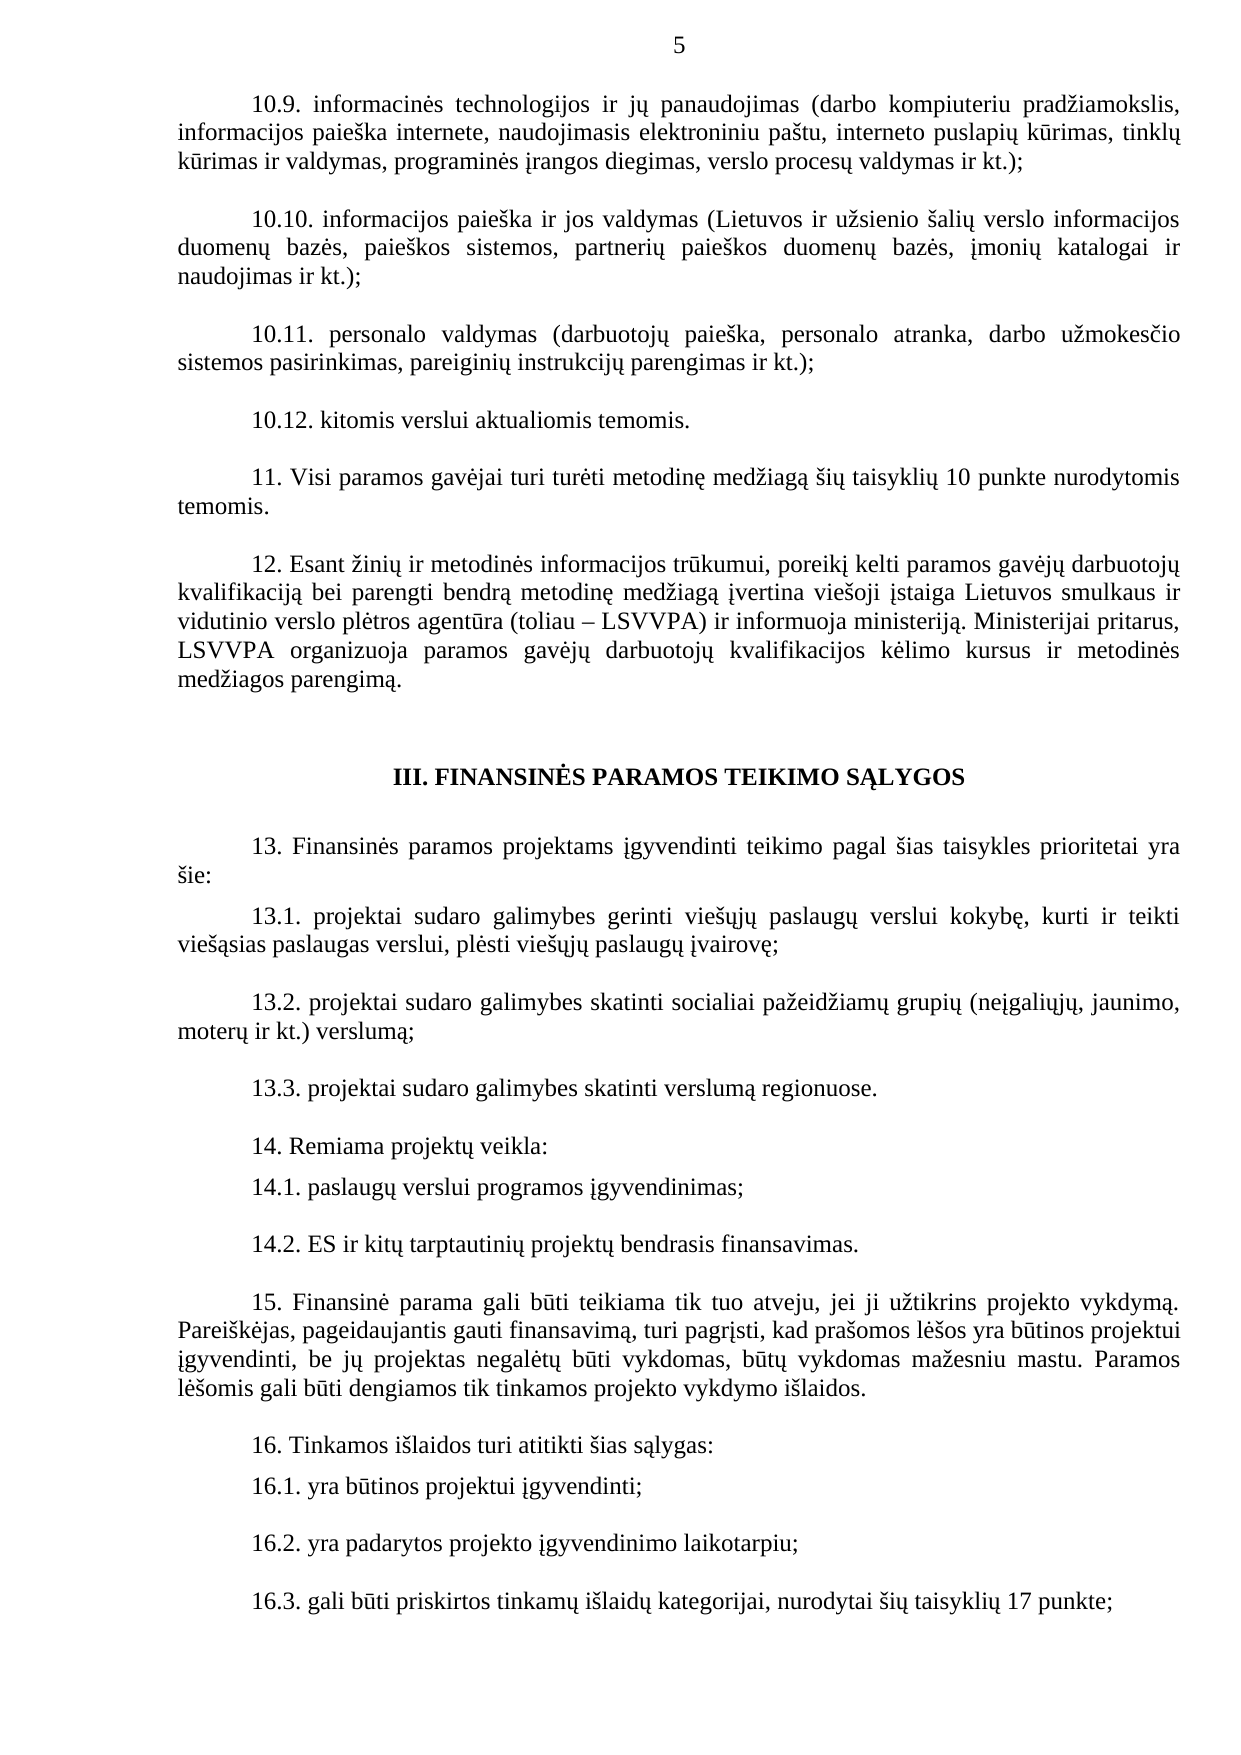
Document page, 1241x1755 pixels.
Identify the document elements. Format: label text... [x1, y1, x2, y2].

text 10.11. personalo valdymas (darbuotojų paieška, personalo atranka, darbo užmokesčio sistemos pasirinkimas, pareiginių instrukcijų parengimas ir kt.); [177, 319, 1181, 376]
text 15. Finansinė parama gali būti teikiama tik tuo atveju, jei ji užtikrins projekto vykdymą. Pareiškėjas, pageidaujantis gauti finansavimą, turi pagrįsti, kad prašomos lėšos yra būtinos projektui įgyvendinti, be jų projektas negalėtų būti vykdomas, būtų vykdomas mažesniu mastu. Paramos lėšomis gali būti dengiamos tik tinkamos projekto vykdymo išlaidos. [177, 1287, 1181, 1402]
text 16. Tinkamos išlaidos turi atitikti šias sąlygas: [177, 1430, 1181, 1459]
text 16.2. yra padarytos projekto įgyvendinimo laikotarpiu; [177, 1528, 1181, 1557]
text 10.9. informacinės technologijos ir jų panaudojimas (darbo kompiuteriu pradžiamokslis, informacijos paieška internete, naudojimasis elektroniniu paštu, interneto puslapių kūrimas, tinklų kūrimas ir valdymas, programinės įrangos diegimas, verslo procesų valdymas ir kt.); [177, 89, 1181, 175]
text 13.2. projektai sudaro galimybes skatinti socialiai pažeidžiamų grupių (neįgaliųjų, jaunimo, moterų ir kt.) verslumą; [177, 987, 1181, 1044]
text 13.3. projektai sudaro galimybes skatinti verslumą regionuose. [177, 1073, 1181, 1102]
text 12. Esant žinių ir metodinės informacijos trūkumui, poreikį kelti paramos gavėjų darbuotojų kvalifikaciją bei parengti bendrą metodinę medžiagą įvertina viešoji įstaiga Lietuvos smulkaus ir vidutinio verslo plėtros agentūra (toliau – LSVVPA) ir informuoja ministeriją. Ministerijai pritarus, LSVVPA organizuoja paramos gavėjų darbuotojų kvalifikacijos kėlimo kursus ir metodinės medžiagos parengimą. [177, 549, 1181, 692]
text 14.1. paslaugų verslui programos įgyvendinimas; [177, 1172, 1181, 1200]
text 14.2. ES ir kitų tarptautinių projektų bendrasis finansavimas. [177, 1229, 1181, 1258]
text 13. Finansinės paramos projektams įgyvendinti teikimo pagal šias taisykles prioritetai yra šie: [177, 831, 1181, 889]
text III. finansinės paramos teikimo sąlygos [177, 762, 1181, 791]
text 14. Remiama projektų veikla: [177, 1131, 1181, 1159]
text 16.3. gali būti priskirtos tinkamų išlaidų kategorijai, nurodytai šių taisyklių 17 punkte; [177, 1586, 1181, 1615]
text 13.1. projektai sudaro galimybes gerinti viešųjų paslaugų verslui kokybę, kurti ir teikti viešąsias paslaugas verslui, plėsti viešųjų paslaugų įvairovę; [177, 901, 1181, 958]
text 10.10. informacijos paieška ir jos valdymas (Lietuvos ir užsienio šalių verslo informacijos duomenų bazės, paieškos sistemos, partnerių paieškos duomenų bazės, įmonių katalogai ir naudojimas ir kt.); [177, 204, 1181, 290]
text 10.12. kitomis verslui aktualiomis temomis. [177, 405, 1181, 434]
text 11. Visi paramos gavėjai turi turėti metodinę medžiagą šių taisyklių 10 punkte nurodytomis temomis. [177, 462, 1181, 520]
text 16.1. yra būtinos projektui įgyvendinti; [177, 1471, 1181, 1500]
